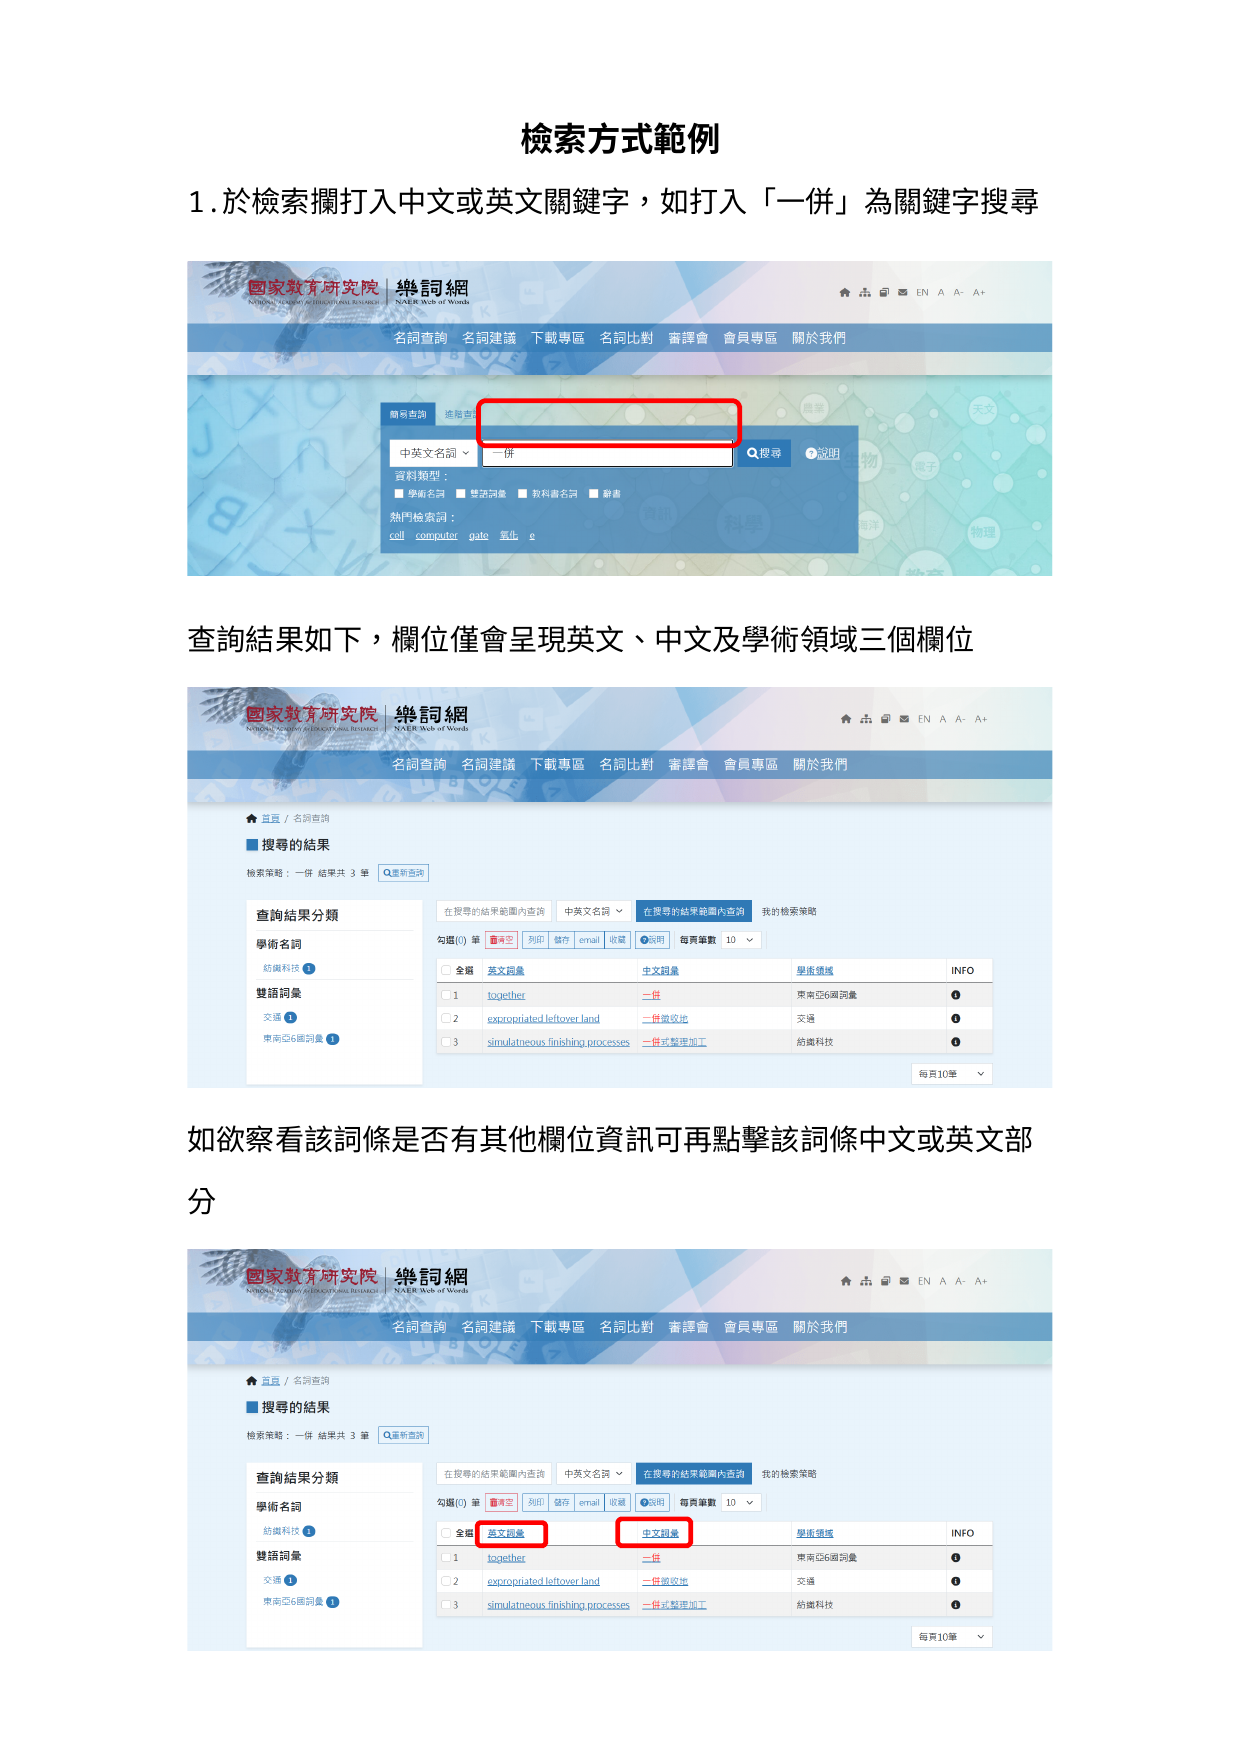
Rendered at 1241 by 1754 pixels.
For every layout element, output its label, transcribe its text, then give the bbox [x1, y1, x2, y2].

text 查詢結果如下，欄位僅會呈現英文、中文及學術領域三個欄位 [187, 596, 1053, 658]
text 檢索方式範例 [187, 96, 1053, 158]
text 如欲察看該詞條是否有其他欄位資訊可再點擊該詞條中文或英文部分 [187, 1096, 1053, 1221]
text 1.於檢索攔打入中文或英文關鍵字，如打入「一併」為關鍵字搜尋 [187, 158, 1053, 221]
